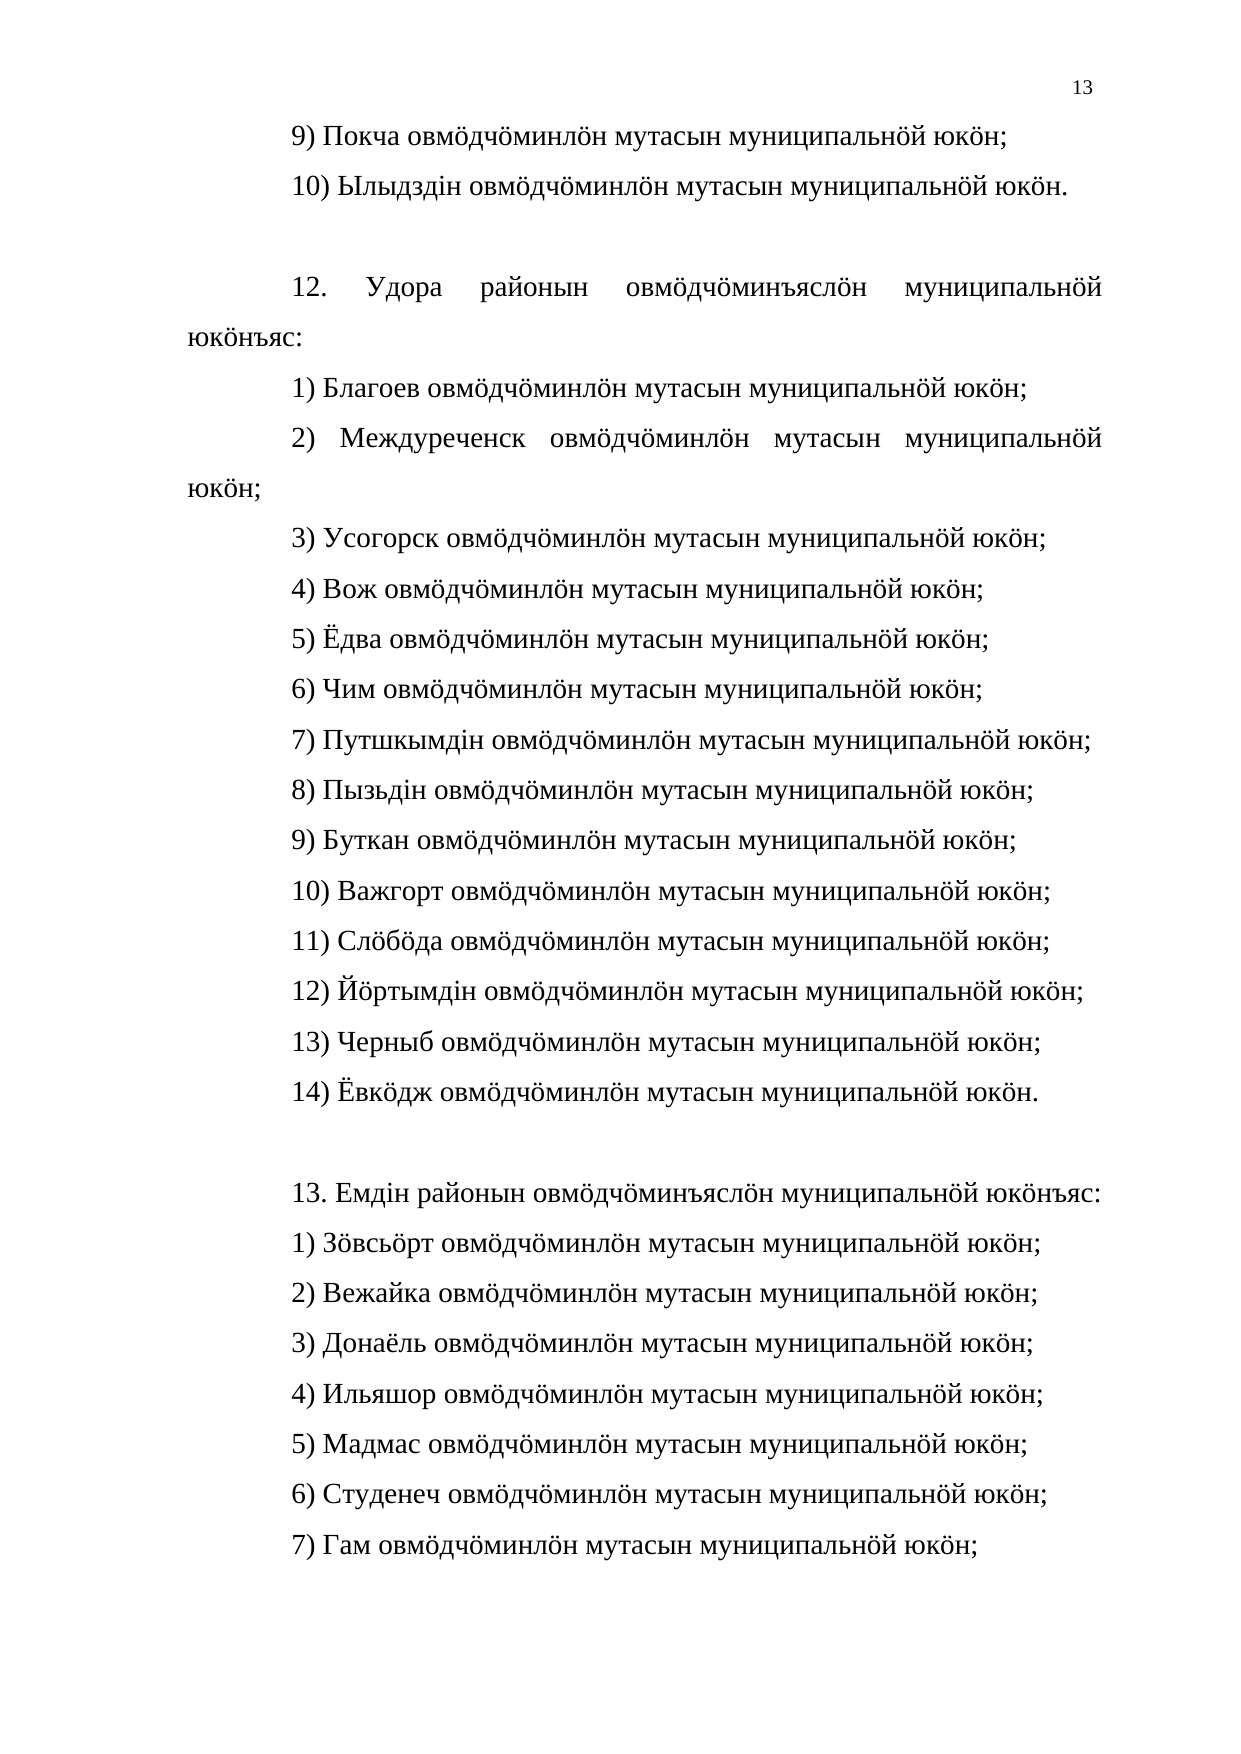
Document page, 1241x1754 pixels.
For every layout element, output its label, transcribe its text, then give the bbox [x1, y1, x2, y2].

text 4) Вож овмöдчöминлöн мутасын муниципальнöй юкöн; [187, 571, 1103, 604]
text 11) Слöбöда овмöдчöминлöн мутасын муниципальнöй юкöн; [187, 923, 1103, 957]
text 12) Йöртымдiн овмöдчöминлöн мутасын муниципальнöй юкöн; [187, 973, 1103, 1007]
text 13. Емдiн районын овмöдчöминъяслöн муниципальнöй юкöнъяс: [187, 1175, 1103, 1208]
text 5) Ёдва овмöдчöминлöн мутасын муниципальнöй юкöн; [187, 621, 1103, 655]
text 5) Мадмас овмöдчöминлöн мутасын муниципальнöй юкöн; [187, 1426, 1103, 1460]
text 7) Путшкымдiн овмöдчöминлöн мутасын муниципальнöй юкöн; [187, 722, 1103, 755]
text 2) Междуреченск овмöдчöминлöн мутасын муниципальнöй юкöн; [187, 420, 1103, 504]
text 4) Ильяшор овмöдчöминлöн мутасын муниципальнöй юкöн; [187, 1376, 1103, 1409]
text 6) Чим овмöдчöминлöн мутасын муниципальнöй юкöн; [187, 672, 1103, 705]
text 14) Ёвкöдж овмöдчöминлöн мутасын муниципальнöй юкöн. [187, 1074, 1103, 1108]
text 10) Важгорт овмöдчöминлöн мутасын муниципальнöй юкöн; [187, 873, 1103, 906]
text 3) Донаёль овмöдчöминлöн мутасын муниципальнöй юкöн; [187, 1326, 1103, 1359]
text 12. Удора районын овмöдчöминъяслöн муниципальнöй юкöнъяс: [187, 269, 1103, 353]
text 10) Ылыдздiн овмöдчöминлöн мутасын муниципальнöй юкöн. [187, 168, 1103, 202]
text 9) Буткан овмöдчöминлöн мутасын муниципальнöй юкöн; [187, 822, 1103, 856]
text 6) Студенеч овмöдчöминлöн мутасын муниципальнöй юкöн; [187, 1477, 1103, 1510]
text 3) Усогорск овмöдчöминлöн мутасын муниципальнöй юкöн; [187, 521, 1103, 554]
text 7) Гам овмöдчöминлöн мутасын муниципальнöй юкöн; [187, 1527, 1103, 1560]
text 13) Черныб овмöдчöминлöн мутасын муниципальнöй юкöн; [187, 1024, 1103, 1057]
text 9) Покча овмöдчöминлöн мутасын муниципальнöй юкöн; [187, 118, 1103, 152]
text 1) Благоев овмöдчöминлöн мутасын муниципальнöй юкöн; [187, 370, 1103, 403]
text 2) Вежайка овмöдчöминлöн мутасын муниципальнöй юкöн; [187, 1275, 1103, 1309]
text 1) Зöвсьöрт овмöдчöминлöн мутасын муниципальнöй юкöн; [187, 1225, 1103, 1258]
text 8) Пызьдiн овмöдчöминлöн мутасын муниципальнöй юкöн; [187, 772, 1103, 806]
